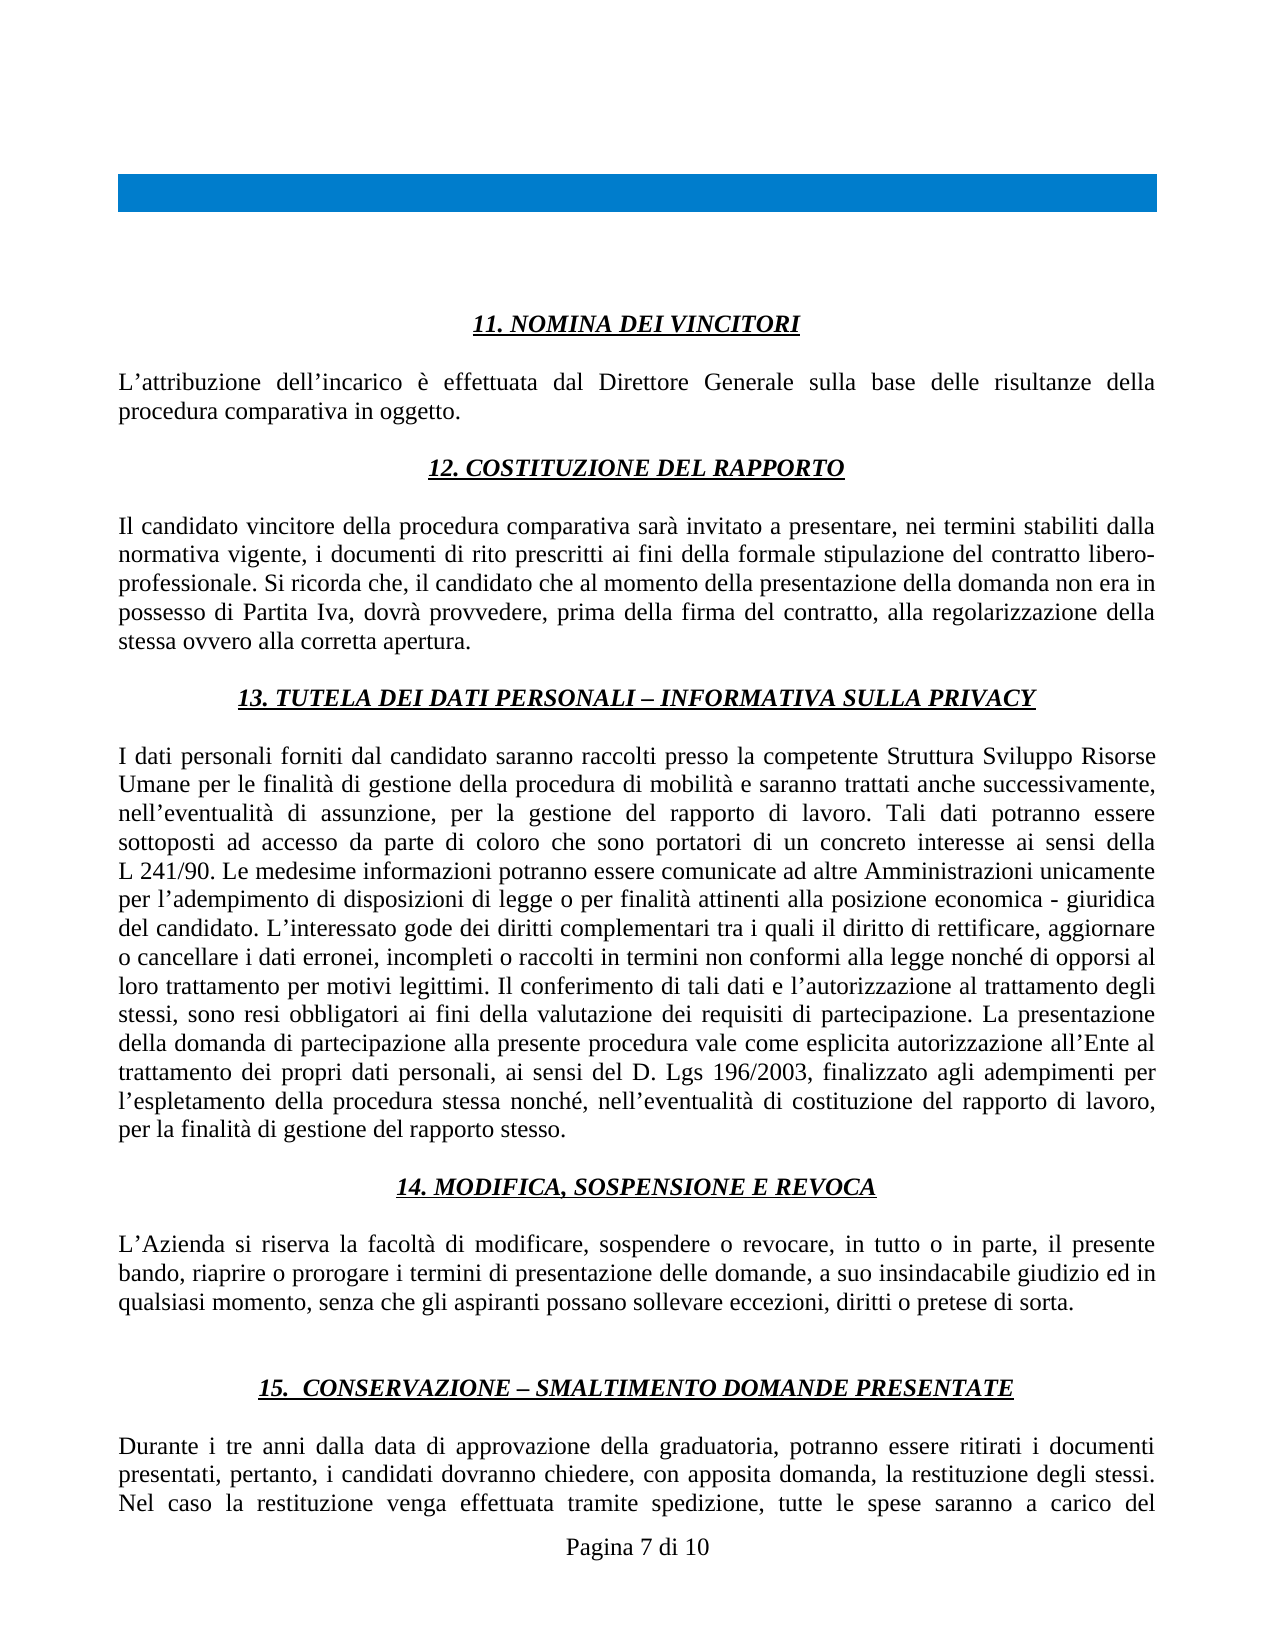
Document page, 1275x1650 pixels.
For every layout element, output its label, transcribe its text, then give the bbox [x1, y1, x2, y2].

text L’attribuzione dell’incarico è effettuata dal Direttore Generale sulla base delle risultanze della procedura comparativa in oggetto. [118, 367, 1157, 424]
text Il candidato vincitore della procedura comparativa sarà invitato a presentare, nei termini stabiliti dalla normativa vigente, i documenti di rito prescritti ai fini della formale stipulazione del contratto libero-professionale. Si ricorda che, il candidato che al momento della presentazione della domanda non era in possesso di Partita Iva, dovrà provvedere, prima della firma del contratto, alla regolarizzazione della stessa ovvero alla corretta apertura. [118, 511, 1157, 654]
subtitle 11. NOMINA DEI VINCITORI [118, 309, 1157, 338]
text 12. COSTITUZIONE DEL RAPPORTO [118, 453, 1157, 482]
text 15. CONSERVAZIONE – SMALTIMENTO DOMANDE PRESENTATE [118, 1373, 1157, 1402]
text 13. TUTELA DEI DATI PERSONALI – INFORMATIVA SULLA PRIVACY [118, 683, 1157, 712]
text 14. MODIFICA, SOSPENSIONE E REVOCA [118, 1172, 1157, 1201]
text L’Azienda si riserva la facoltà di modificare, sospendere o revocare, in tutto o in parte, il presente bando, riaprire o prorogare i termini di presentazione delle domande, a suo insindacabile giudizio ed in qualsiasi momento, senza che gli aspiranti possano sollevare eccezioni, diritti o pretese di sorta. [118, 1229, 1157, 1316]
text I dati personali forniti dal candidato saranno raccolti presso la competente Struttura Sviluppo Risorse Umane per le finalità di gestione della procedura di mobilità e saranno trattati anche successivamente, nell’eventualità di assunzione, per la gestione del rapporto di lavoro. Tali dati potranno essere sottoposti ad accesso da parte di coloro che sono portatori di un concreto interesse ai sensi della L 241/90. Le medesime informazioni potranno essere comunicate ad altre Amministrazioni unicamente per l’adempimento di disposizioni di legge o per finalità attinenti alla posizione economica - giuridica del candidato. L’interessato gode dei diritti complementari tra i quali il diritto di rettificare, aggiornare o cancellare i dati erronei, incompleti o raccolti in termini non conformi alla legge nonché di opporsi al loro trattamento per motivi legittimi. Il conferimento di tali dati e l’autorizzazione al trattamento degli stessi, sono resi obbligatori ai fini della valutazione dei requisiti di partecipazione. La presentazione della domanda di partecipazione alla presente procedura vale come esplicita autorizzazione all’Ente al trattamento dei propri dati personali, ai sensi del D. Lgs 196/2003, finalizzato agli adempimenti per l’espletamento della procedura stessa nonché, nell’eventualità di costituzione del rapporto di lavoro, per la finalità di gestione del rapporto stesso. [118, 741, 1157, 1143]
text Durante i tre anni dalla data di approvazione della graduatoria, potranno essere ritirati i documenti presentati, pertanto, i candidati dovranno chiedere, con apposita domanda, la restituzione degli stessi. Nel caso la restituzione venga effettuata tramite spedizione, tutte le spese saranno a carico del [118, 1431, 1157, 1517]
